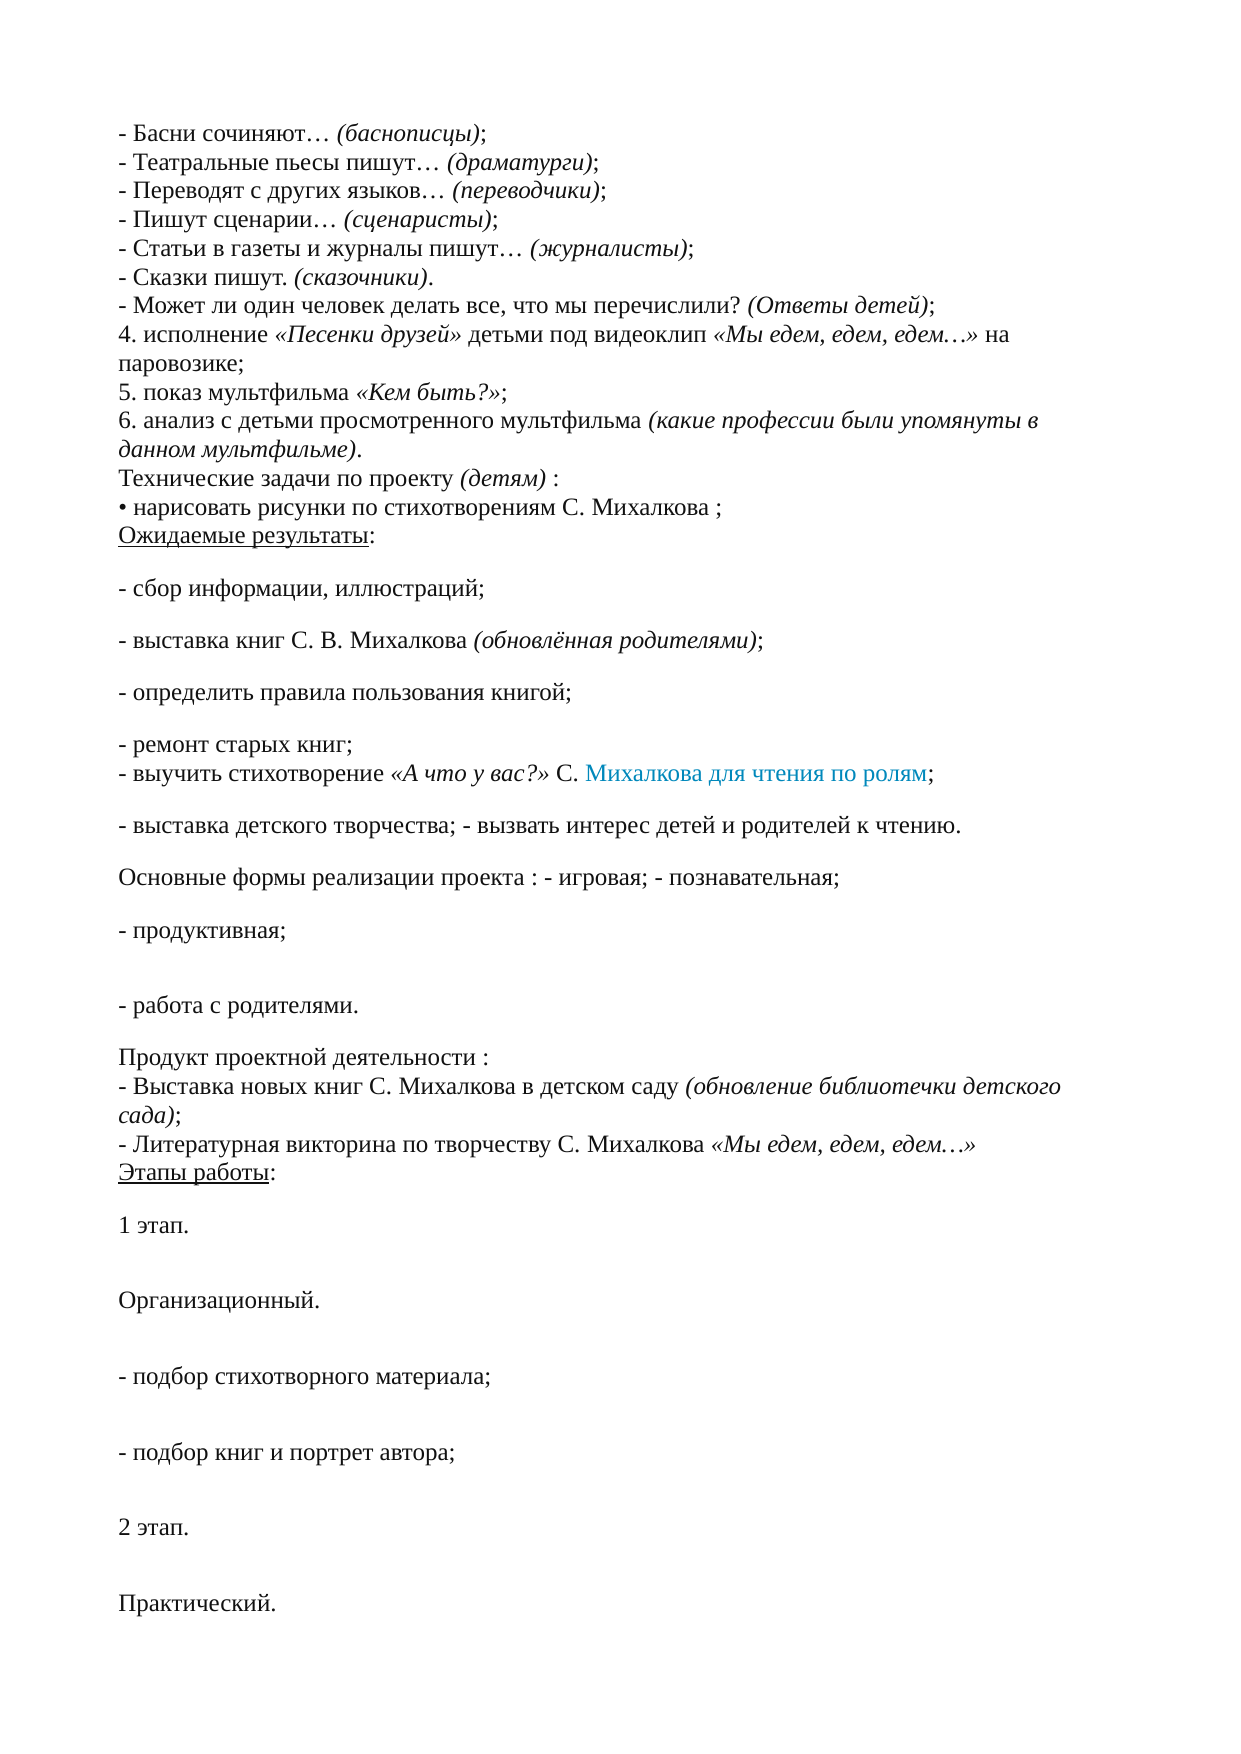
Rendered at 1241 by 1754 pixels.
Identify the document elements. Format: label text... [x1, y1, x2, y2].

text - Театральные пьесы пишут… (драматурги); [118, 147, 1122, 176]
text - определить правила пользования книгой; [118, 677, 1122, 706]
text - ремонт старых книг; [118, 729, 1122, 758]
text 6. анализ с детьми просмотренного мультфильма (какие профессии были упомянуты в данном мультфильме). [118, 406, 1122, 463]
text - выставка книг С. В. Михалкова (обновлённая родителями); [118, 625, 1122, 654]
text - Переводят с других языков… (переводчики); [118, 176, 1122, 204]
text - Может ли один человек делать все, что мы перечислили? (Ответы детей); [118, 291, 1122, 319]
text Технические задачи по проекту (детям) : [118, 463, 1122, 492]
text - Выставка новых книг С. Михалкова в детском саду (обновление библиотечки детского сада); [118, 1071, 1122, 1129]
text - выучить стихотворение «А что у вас?» С. Михалкова для чтения по ролям; [118, 758, 1122, 787]
text - сбор информации, иллюстраций; [118, 573, 1122, 602]
text Ожидаемые результаты: [118, 521, 1122, 549]
text - выставка детского творчества; - вызвать интерес детей и родителей к чтению. [118, 810, 1122, 839]
text Организационный. [118, 1285, 1122, 1314]
text - подбор стихотворного материала; [118, 1361, 1122, 1390]
text - Сказки пишут. (сказочники). [118, 262, 1122, 291]
text - продуктивная; [118, 915, 1122, 943]
text 1 этап. [118, 1210, 1122, 1238]
text Этапы работы: [118, 1157, 1122, 1186]
text - Басни сочиняют… (баснописцы); [118, 118, 1122, 147]
text - Пишут сценарии… (сценаристы); [118, 204, 1122, 233]
text - Литературная викторина по творчеству С. Михалкова «Мы едем, едем, едем…» [118, 1129, 1122, 1157]
text Практический. [118, 1588, 1122, 1617]
text 2 этап. [118, 1512, 1122, 1541]
text 5. показ мультфильма «Кем быть?»; [118, 377, 1122, 406]
text - подбор книг и портрет автора; [118, 1437, 1122, 1465]
text 4. исполнение «Песенки друзей» детьми под видеоклип «Мы едем, едем, едем…» на паровозике; [118, 319, 1122, 377]
text Продукт проектной деятельности : [118, 1042, 1122, 1071]
text Основные формы реализации проекта : - игровая; - познавательная; [118, 862, 1122, 891]
text • нарисовать рисунки по стихотворениям С. Михалкова ; [118, 492, 1122, 521]
text - работа с родителями. [118, 990, 1122, 1019]
text - Статьи в газеты и журналы пишут… (журналисты); [118, 233, 1122, 262]
